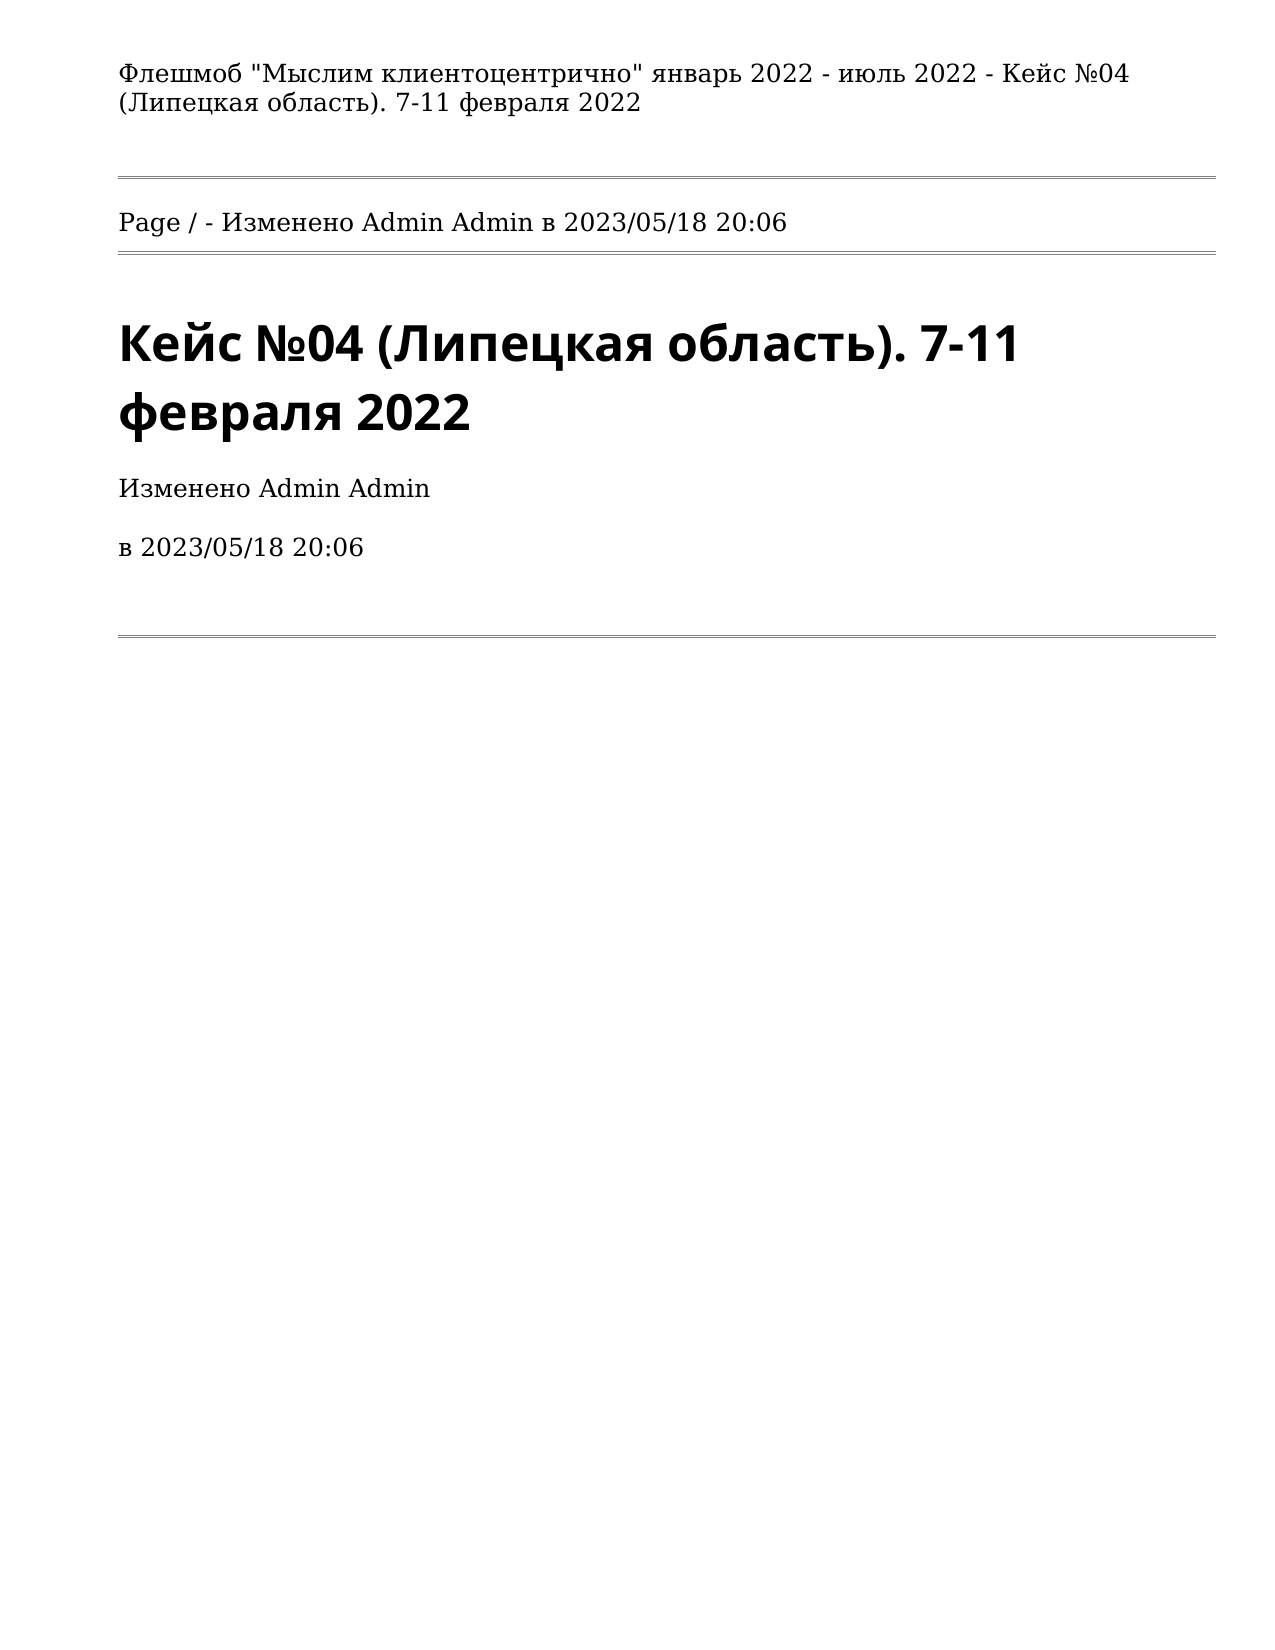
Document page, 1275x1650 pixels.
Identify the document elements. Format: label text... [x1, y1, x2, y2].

text Изменено Admin Admin [118, 474, 1216, 503]
text в 2023/05/18 20:06 [118, 533, 1216, 562]
subtitle Кейс №04 (Липецкая область). 7-11 февраля 2022 [118, 308, 1216, 444]
text Page / - Изменено Admin Admin в 2023/05/18 20:06 [118, 208, 1216, 237]
text Флешмоб "Мыслим клиентоцентрично" январь 2022 - июль 2022 - Кейс №04 (Липецкая область). 7-11 февраля 2022 [118, 59, 1216, 117]
